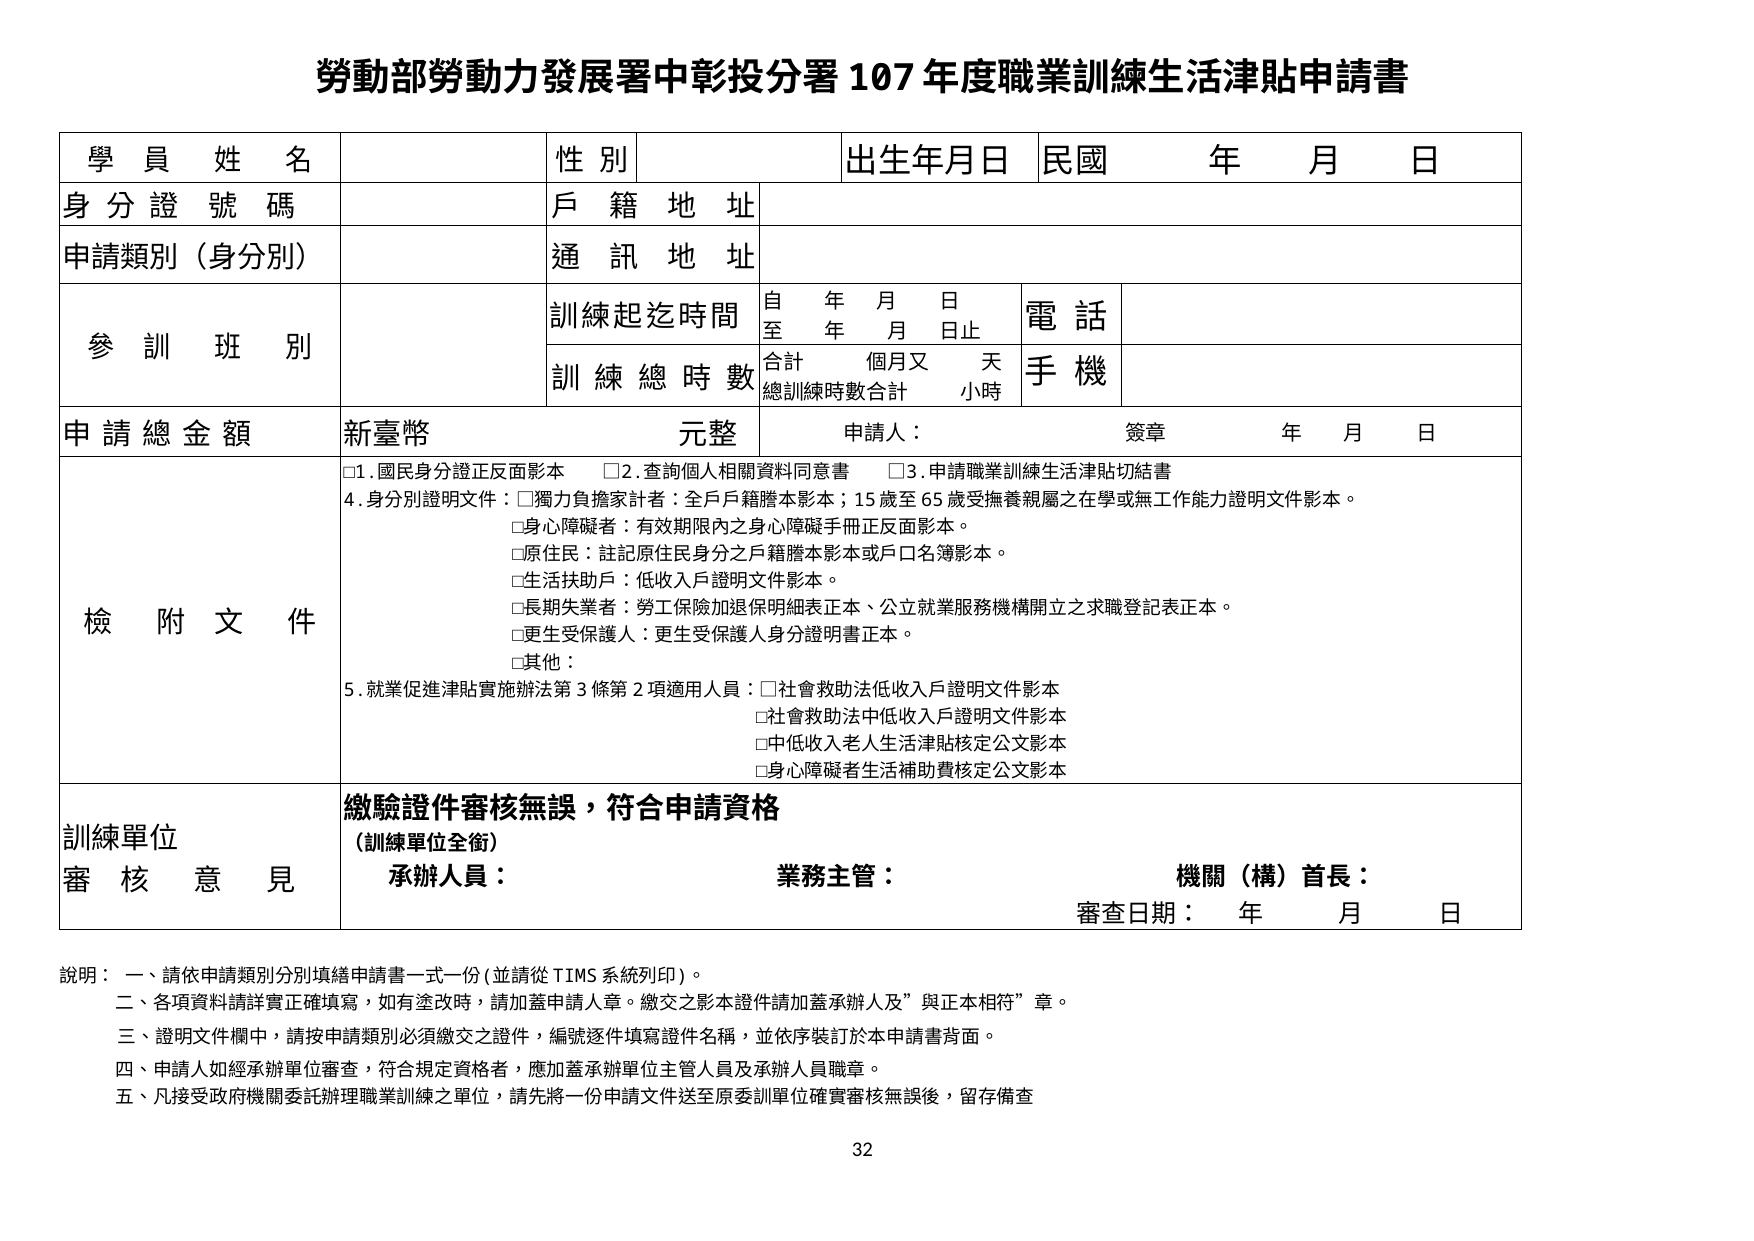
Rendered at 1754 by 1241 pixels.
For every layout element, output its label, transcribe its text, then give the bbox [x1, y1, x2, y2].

table_cell 戶 籍 地 址 [547, 183, 759, 225]
table_cell 自 年 月 日 至 年 月 日止 [760, 284, 1021, 344]
table_cell [760, 183, 1521, 225]
table_header [341, 133, 546, 182]
table_cell [341, 183, 546, 225]
table_cell 身 分 證 號 碼 [60, 183, 340, 225]
table_cell 訓練單位 審 核 意 見 [60, 784, 340, 929]
text 五、凡接受政府機關委託辦理職業訓練之單位，請先將一份申請文件送至原委訓單位確實審核無誤後，留存備查 [59, 1082, 1606, 1109]
table_cell 申請總金額 [60, 407, 340, 456]
table_cell □1.國民身分證正反面影本 □2.查詢個人相關資料同意書 □3.申請職業訓練生活津貼切結書 4.身分別證明文件：□獨力負擔家計者：全戶戶籍謄本影本；15歲至65歲受撫養親屬之在學或無工作能力證明文件影本。 □身心障礙者：有效期限內之身心障礙手冊正反面影本。 □原住民：註記原住民身分之戶籍謄本影本或戶口名簿影本。 □生活扶助戶：低收入戶證明文件影本。 □長期失業者：勞工保險加退保明細表正本、公立就業服務機構開立之求職登記表正本。 □更生受保護人：更生受保護人身分證明書正本。 □其他： 5.就業促進津貼實施辦法第3條第2項適用人員：□社會救助法低收入戶證明文件影本 □社會救助法中低收入戶證明文件影本 □中低收入老人生活津貼核定公文影本 □身心障礙者生活補助費核定公文影本 [341, 457, 1521, 783]
table_cell [341, 226, 546, 283]
table_cell 參 訓 班 別 [60, 284, 340, 406]
table_cell 訓 練 總 時 數 [547, 345, 759, 406]
table_header 民國 年 月 日 [1039, 133, 1521, 182]
table_cell 申請類別（身分別） [60, 226, 340, 283]
table_cell 訓練起迄時間 [547, 284, 759, 344]
table_header 學 員 姓 名 [60, 133, 340, 182]
table_header [637, 133, 841, 182]
text 說明： 一、請依申請類別分別填繕申請書一式一份(並請從TIMS系統列印)。 [59, 930, 1606, 988]
table_cell [1122, 284, 1521, 344]
table_header 出生年月日 [842, 133, 1038, 182]
table_cell 申請人： 簽章 年 月 日 [760, 407, 1521, 456]
table_cell 繳驗證件審核無誤，符合申請資格 （訓練單位全銜） 承辦人員： 業務主管： 機關（構）首長： 審查日期： 年 月 日 [341, 784, 1521, 929]
text 三、證明文件欄中，請按申請類別必須繳交之證件，編號逐件填寫證件名稱，並依序裝訂於本申請書背面。 [71, 1021, 1606, 1049]
table_cell 合計 個月又 天 總訓練時數合計 小時 [760, 345, 1021, 406]
text 四、申請人如經承辦單位審查，符合規定資格者，應加蓋承辦單位主管人員及承辦人員職章。 [59, 1055, 1606, 1082]
text 二、各項資料請詳實正確填寫，如有塗改時，請加蓋申請人章。繳交之影本證件請加蓋承辦人及”與正本相符”章。 [59, 988, 1606, 1015]
table_header 性 別 [547, 133, 636, 182]
table_cell [1122, 345, 1521, 406]
table_cell 電 話 [1022, 284, 1121, 344]
table_cell 手 機 [1022, 345, 1121, 406]
table_cell 通 訊 地 址 [547, 226, 759, 283]
text 勞動部勞動力發展署中彰投分署107年度職業訓練生活津貼申請書 [59, 47, 1665, 102]
table_cell [760, 226, 1521, 283]
table_cell [341, 284, 546, 406]
table_cell 新臺幣 元整 [341, 407, 759, 456]
table_cell 檢 附 文 件 [60, 457, 340, 783]
